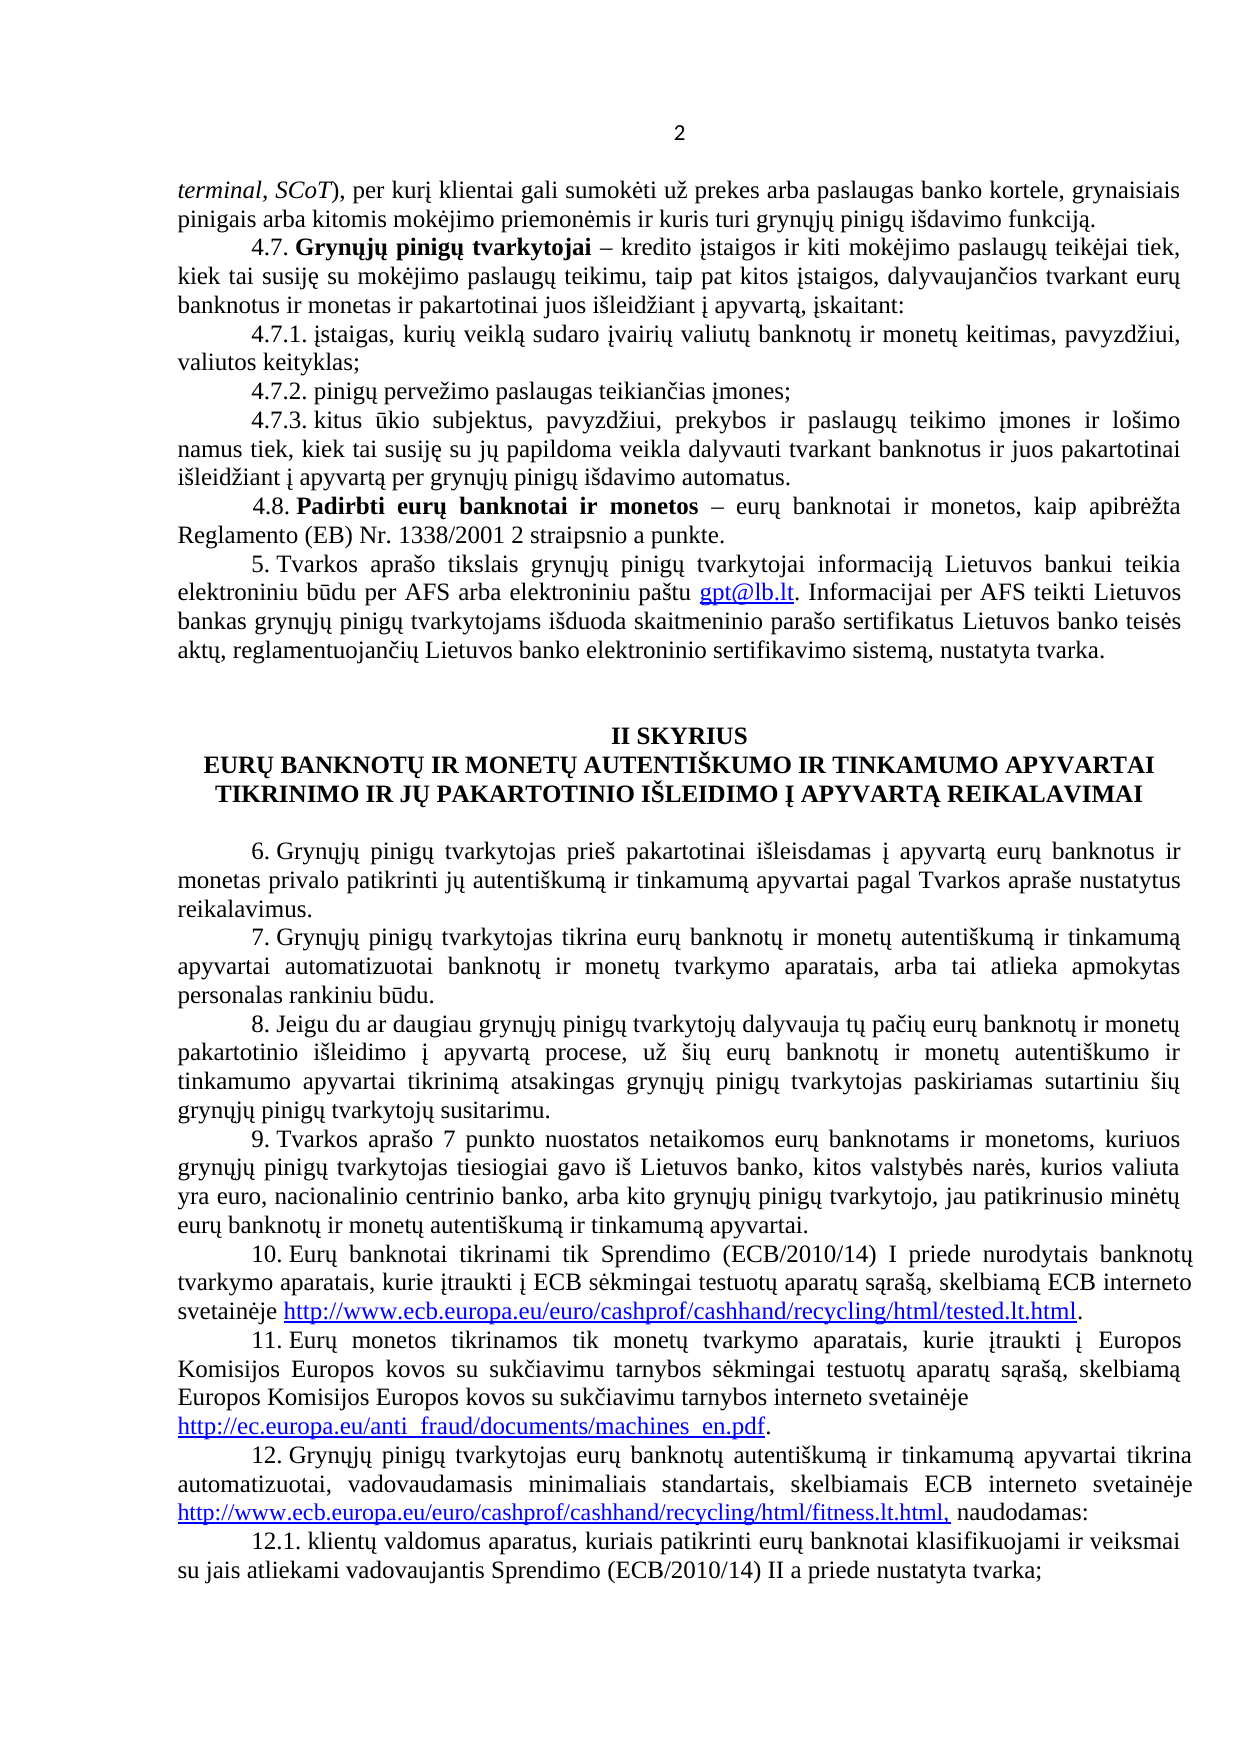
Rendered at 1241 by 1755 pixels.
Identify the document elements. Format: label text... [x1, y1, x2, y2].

text EURŲ BANKNOTŲ IR MONETŲ AUTENTIŠKUMO IR TINKAMUMO APYVARTAI TIKRINIMO IR JŲ PAKARTOTINIO IŠLEIDIMO Į APYVARTĄ REIKALAVIMAI [177, 750, 1181, 807]
text 8. Jeigu du ar daugiau grynųjų pinigų tvarkytojų dalyvauja tų pačių eurų banknotų ir monetų pakartotinio išleidimo į apyvartą procese, už šių eurų banknotų ir monetų autentiškumo ir tinkamumo apyvartai tikrinimą atsakingas grynųjų pinigų tvarkytojas paskiriamas sutartiniu šių grynųjų pinigų tvarkytojų susitarimu. [177, 1009, 1181, 1124]
text 11. Eurų monetos tikrinamos tik monetų tvarkymo aparatais, kurie įtraukti į Europos Komisijos Europos kovos su sukčiavimu tarnybos sėkmingai testuotų aparatų sąrašą, skelbiamą Europos Komisijos Europos kovos su sukčiavimu tarnybos interneto svetainėje [177, 1325, 1181, 1411]
text 6. Grynųjų pinigų tvarkytojas prieš pakartotinai išleisdamas į apyvartą eurų banknotus ir monetas privalo patikrinti jų autentiškumą ir tinkamumą apyvartai pagal Tvarkos apraše nustatytus reikalavimus. [177, 836, 1181, 922]
text 9. Tvarkos aprašo 7 punkto nuostatos netaikomos eurų banknotams ir monetoms, kuriuos grynųjų pinigų tvarkytojas tiesiogiai gavo iš Lietuvos banko, kitos valstybės narės, kurios valiuta yra euro, nacionalinio centrinio banko, arba kito grynųjų pinigų tvarkytojo, jau patikrinusio minėtų eurų banknotų ir monetų autentiškumą ir tinkamumą apyvartai. [177, 1124, 1181, 1239]
text II SKYRIUS [177, 721, 1181, 750]
text 7. Grynųjų pinigų tvarkytojas tikrina eurų banknotų ir monetų autentiškumą ir tinkamumą apyvartai automatizuotai banknotų ir monetų tvarkymo aparatais, arba tai atlieka apmokytas personalas rankiniu būdu. [177, 922, 1181, 1009]
text 10. Eurų banknotai tikrinami tik Sprendimo (ECB/2010/14) I priede nurodytais banknotų tvarkymo aparatais, kurie įtraukti į ECB sėkmingai testuotų aparatų sąrašą, skelbiamą ECB interneto svetainėje http://www.ecb.europa.eu/euro/cashprof/cashhand/recycling/html/tested.lt.html. [177, 1239, 1193, 1325]
text terminal, SCoT), per kurį klientai gali sumokėti už prekes arba paslaugas banko kortele, grynaisiais pinigais arba kitomis mokėjimo priemonėmis ir kuris turi grynųjų pinigų išdavimo funkciją. [177, 175, 1181, 232]
text 4.7.1. įstaigas, kurių veiklą sudaro įvairių valiutų banknotų ir monetų keitimas, pavyzdžiui, valiutos keityklas; [177, 319, 1181, 376]
text 12. Grynųjų pinigų tvarkytojas eurų banknotų autentiškumą ir tinkamumą apyvartai tikrina automatizuotai, vadovaudamasis minimaliais standartais, skelbiamais ECB interneto svetainėje http://www.ecb.europa.eu/euro/cashprof/cashhand/recycling/html/fitness.lt.html, naudodamas: [177, 1440, 1193, 1526]
text 4.7.3. kitus ūkio subjektus, pavyzdžiui, prekybos ir paslaugų teikimo įmones ir lošimo namus tiek, kiek tai susiję su jų papildoma veikla dalyvauti tvarkant banknotus ir juos pakartotinai išleidžiant į apyvartą per grynųjų pinigų išdavimo automatus. [177, 405, 1181, 491]
text 4.8. Padirbti eurų banknotai ir monetos – eurų banknotai ir monetos, kaip apibrėžta Reglamento (EB) Nr. 1338/2001 2 straipsnio a punkte. [177, 491, 1181, 549]
text 4.7.2. pinigų pervežimo paslaugas teikiančias įmones; [177, 376, 1181, 405]
text 4.7. Grynųjų pinigų tvarkytojai – kredito įstaigos ir kiti mokėjimo paslaugų teikėjai tiek, kiek tai susiję su mokėjimo paslaugų teikimu, taip pat kitos įstaigos, dalyvaujančios tvarkant eurų banknotus ir monetas ir pakartotinai juos išleidžiant į apyvartą, įskaitant: [177, 232, 1181, 319]
text http://ec.europa.eu/anti_fraud/documents/machines_en.pdf. [177, 1411, 1181, 1440]
text 5. Tvarkos aprašo tikslais grynųjų pinigų tvarkytojai informaciją Lietuvos bankui teikia elektroniniu būdu per AFS arba elektroniniu paštu gpt@lb.lt. Informacijai per AFS teikti Lietuvos bankas grynųjų pinigų tvarkytojams išduoda skaitmeninio parašo sertifikatus Lietuvos banko teisės aktų, reglamentuojančių Lietuvos banko elektroninio sertifikavimo sistemą, nustatyta tvarka. [177, 549, 1181, 664]
text 12.1. klientų valdomus aparatus, kuriais patikrinti eurų banknotai klasifikuojami ir veiksmai su jais atliekami vadovaujantis Sprendimo (ECB/2010/14) II a priede nustatyta tvarka; [177, 1526, 1181, 1584]
